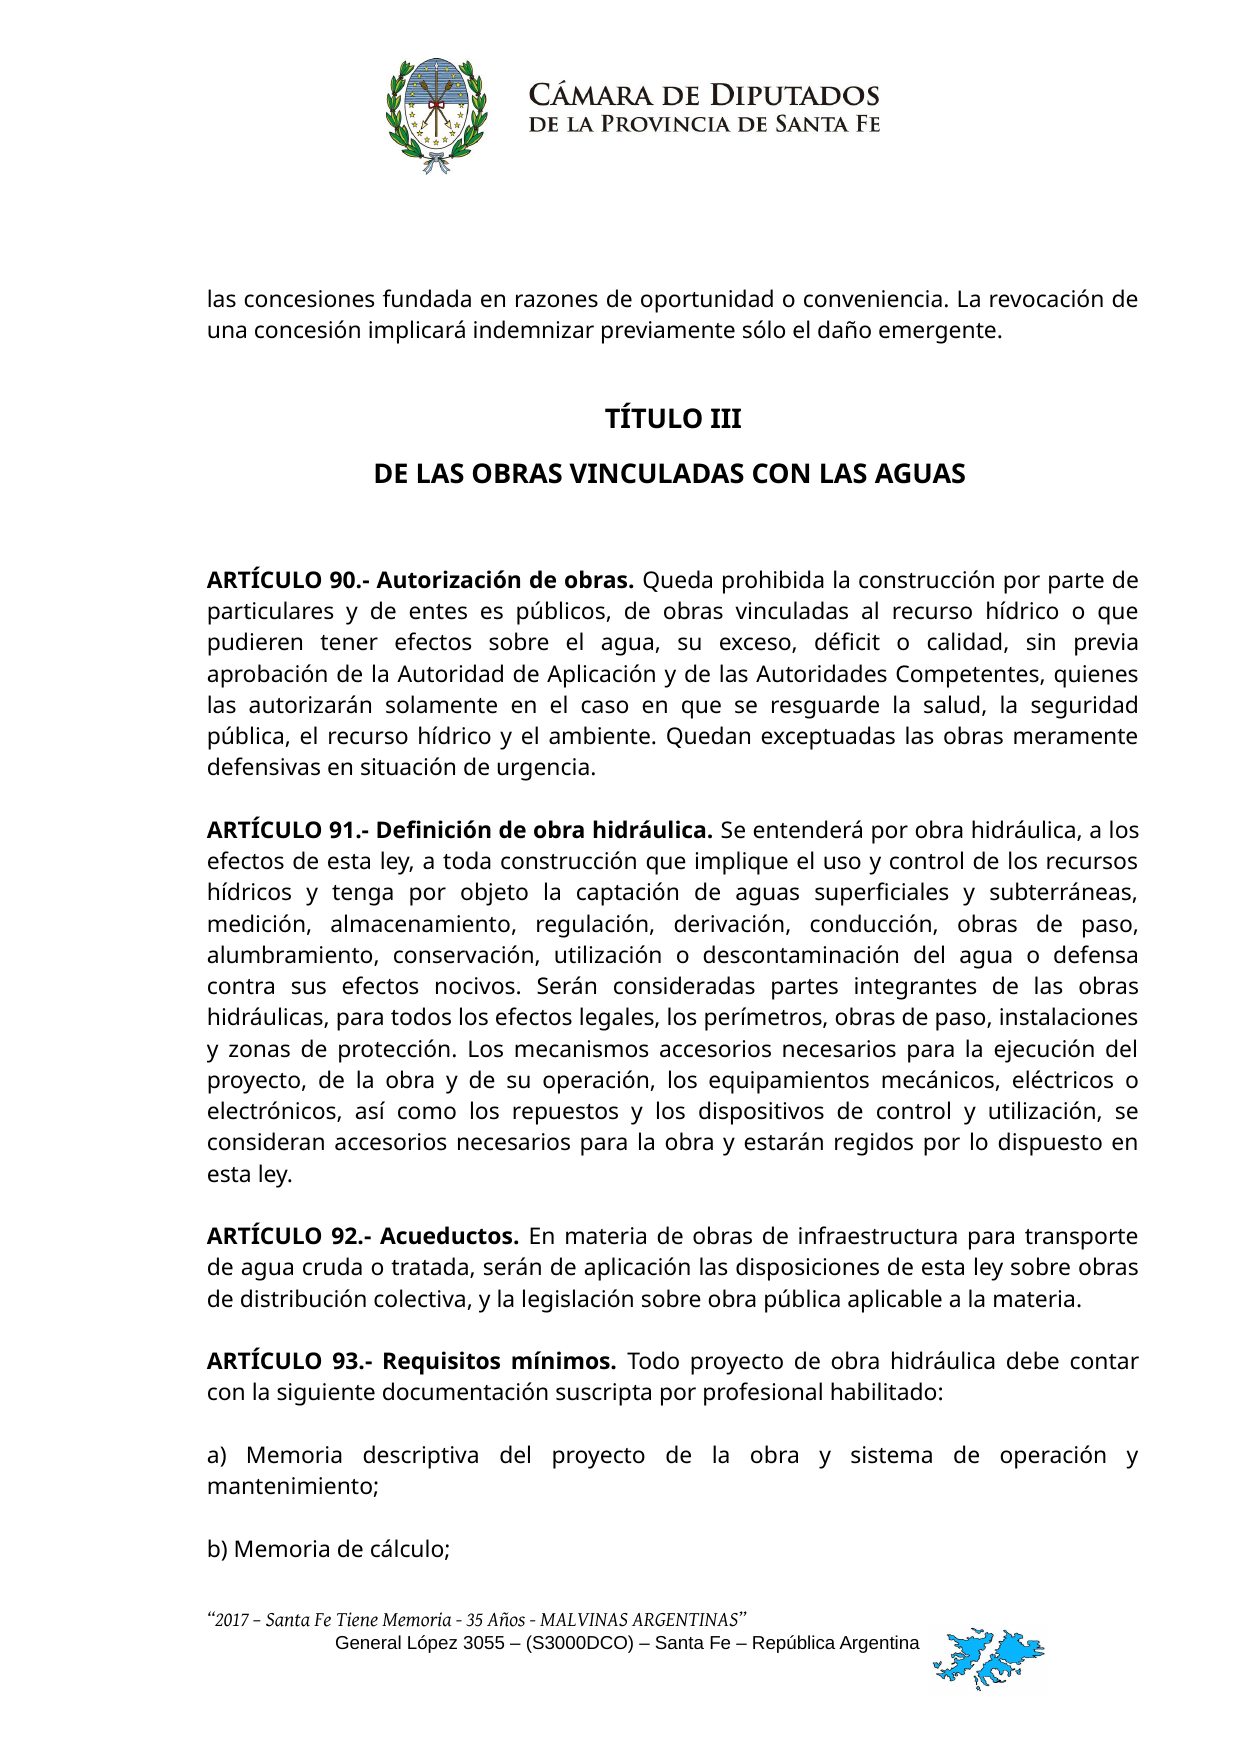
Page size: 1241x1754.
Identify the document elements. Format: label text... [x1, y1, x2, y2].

text a) Memoria descriptiva del proyecto de la obra y sistema de operación y mantenimiento; [207, 1439, 1140, 1501]
text DE LAS OBRAS VINCULADAS CON LAS AGUAS [207, 454, 1140, 491]
picture [386, 58, 880, 179]
text ARTÍCULO 92.- Acueductos. En materia de obras de infraestructura para transporte de agua cruda o tratada, serán de aplicación las disposiciones de esta ley sobre obras de distribución colectiva, y la legislación sobre obra pública aplicable a la materia. [207, 1220, 1140, 1314]
text b) Memoria de cálculo; [207, 1532, 1140, 1564]
text ARTÍCULO 91.- Definición de obra hidráulica. Se entenderá por obra hidráulica, a los efectos de esta ley, a toda construcción que implique el uso y control de los recursos hídricos y tenga por objeto la captación de aguas superficiales y subterráneas, medición, almacenamiento, regulación, derivación, conducción, obras de paso, alumbramiento, conservación, utilización o descontaminación del agua o defensa contra sus efectos nocivos. Serán consideradas partes integrantes de las obras hidráulicas, para todos los efectos legales, los perímetros, obras de paso, instalaciones y zonas de protección. Los mecanismos accesorios necesarios para la ejecución del proyecto, de la obra y de su operación, los equipamientos mecánicos, eléctricos o electrónicos, así como los repuestos y los dispositivos de control y utilización, se consideran accesorios necesarios para la obra y estarán regidos por lo dispuesto en esta ley. [207, 814, 1140, 1189]
text TÍTULO III [207, 400, 1140, 437]
picture [926, 1622, 1048, 1695]
text ARTÍCULO 93.- Requisitos mínimos. Todo proyecto de obra hidráulica debe contar con la siguiente documentación suscripta por profesional habilitado: [207, 1345, 1140, 1407]
text las concesiones fundada en razones de oportunidad o conveniencia. La revocación de una concesión implicará indemnizar previamente sólo el daño emergente. [207, 283, 1140, 345]
text ARTÍCULO 90.- Autorización de obras. Queda prohibida la construcción por parte de particulares y de entes es públicos, de obras vinculadas al recurso hídrico o que pudieren tener efectos sobre el agua, su exceso, déficit o calidad, sin previa aprobación de la Autoridad de Aplicación y de las Autoridades Competentes, quienes las autorizarán solamente en el caso en que se resguarde la salud, la seguridad pública, el recurso hídrico y el ambiente. Quedan exceptuadas las obras meramente defensivas en situación de urgencia. [207, 564, 1140, 782]
